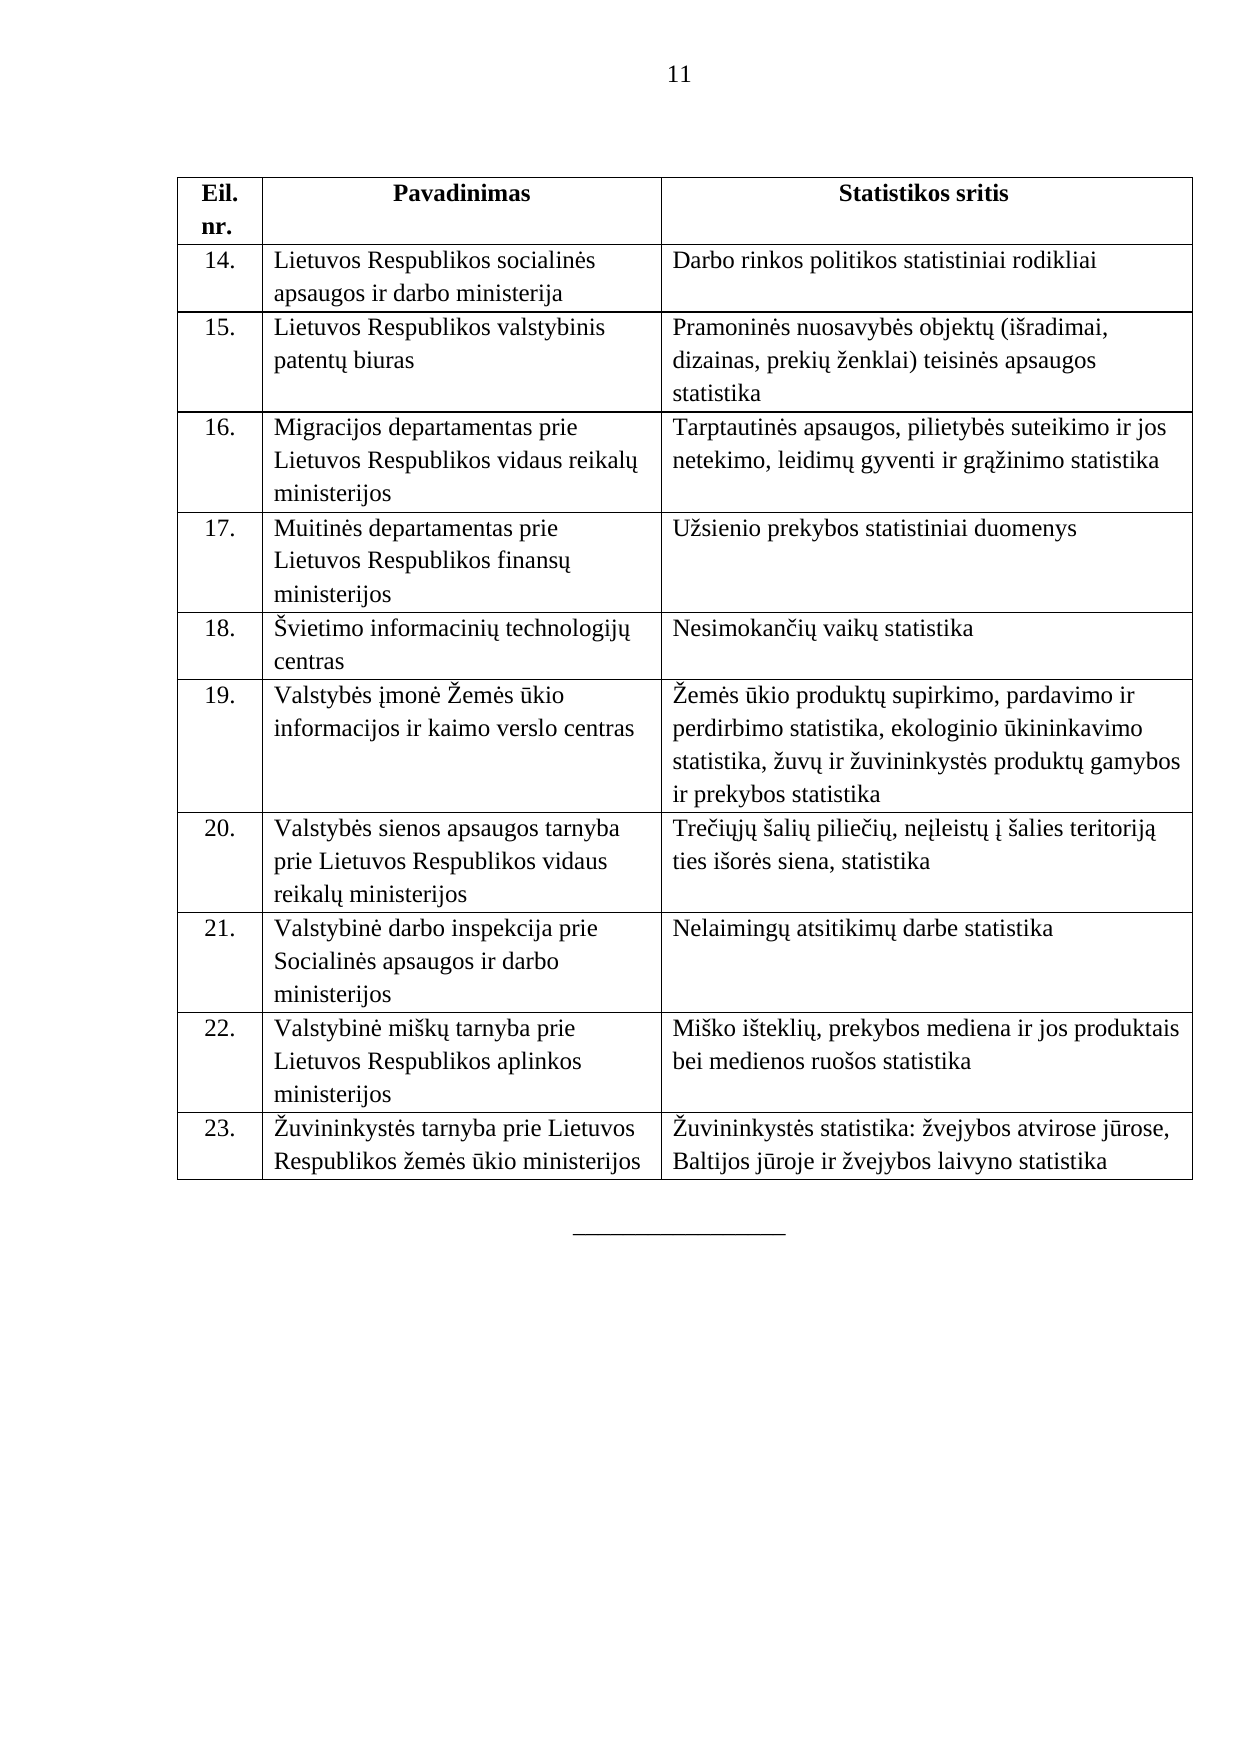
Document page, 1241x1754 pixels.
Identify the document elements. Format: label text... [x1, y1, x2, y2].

table_cell 20. [178, 813, 262, 912]
table_cell 16. [178, 413, 262, 512]
table_cell Žuvininkystės tarnyba prie Lietuvos Respublikos žemės ūkio ministerijos [263, 1113, 661, 1179]
table_cell Tarptautinės apsaugos, pilietybės suteikimo ir jos netekimo, leidimų gyventi ir grąžinimo statistika [662, 413, 1192, 512]
table_header Eil. nr. [178, 178, 262, 244]
table_cell Pramoninės nuosavybės objektų (išradimai, dizainas, prekių ženklai) teisinės apsaugos statistika [662, 313, 1192, 411]
table_cell Lietuvos Respublikos valstybinis patentų biuras [263, 313, 661, 411]
table_cell Nelaimingų atsitikimų darbe statistika [662, 913, 1192, 1012]
table_cell Žuvininkystės statistika: žvejybos atvirose jūrose, Baltijos jūroje ir žvejybos laivyno statistika [662, 1113, 1192, 1179]
table_cell 15. [178, 313, 262, 411]
table_cell 21. [178, 913, 262, 1012]
table_cell Muitinės departamentas prie Lietuvos Respublikos finansų ministerijos [263, 513, 661, 612]
table_cell 14. [178, 245, 262, 311]
table_cell Valstybinė miškų tarnyba prie Lietuvos Respublikos aplinkos ministerijos [263, 1013, 661, 1112]
table_cell 22. [178, 1013, 262, 1112]
table_cell 18. [178, 613, 262, 679]
table_cell 23. [178, 1113, 262, 1179]
table_cell Miško išteklių, prekybos mediena ir jos produktais bei medienos ruošos statistika [662, 1013, 1192, 1112]
table_cell Žemės ūkio produktų supirkimo, pardavimo ir perdirbimo statistika, ekologinio ūkininkavimo statistika, žuvų ir žuvininkystės produktų gamybos ir prekybos statistika [662, 680, 1192, 812]
table_cell Valstybinė darbo inspekcija prie Socialinės apsaugos ir darbo ministerijos [263, 913, 661, 1012]
table_cell Valstybės sienos apsaugos tarnyba prie Lietuvos Respublikos vidaus reikalų ministerijos [263, 813, 661, 912]
table_cell Valstybės įmonė Žemės ūkio informacijos ir kaimo verslo centras [263, 680, 661, 812]
table_header Statistikos sritis [662, 178, 1192, 244]
table_cell 19. [178, 680, 262, 812]
table_cell Užsienio prekybos statistiniai duomenys [662, 513, 1192, 612]
table_cell Lietuvos Respublikos socialinės apsaugos ir darbo ministerija [263, 245, 661, 311]
text _________________ [177, 1209, 1181, 1238]
table_header Pavadinimas [263, 178, 661, 244]
table_cell Darbo rinkos politikos statistiniai rodikliai [662, 245, 1192, 311]
table_cell 17. [178, 513, 262, 612]
table_cell Švietimo informacinių technologijų centras [263, 613, 661, 679]
table_cell Nesimokančių vaikų statistika [662, 613, 1192, 679]
table_cell Migracijos departamentas prie Lietuvos Respublikos vidaus reikalų ministerijos [263, 413, 661, 512]
table_cell Trečiųjų šalių piliečių, neįleistų į šalies teritoriją ties išorės siena, statistika [662, 813, 1192, 912]
